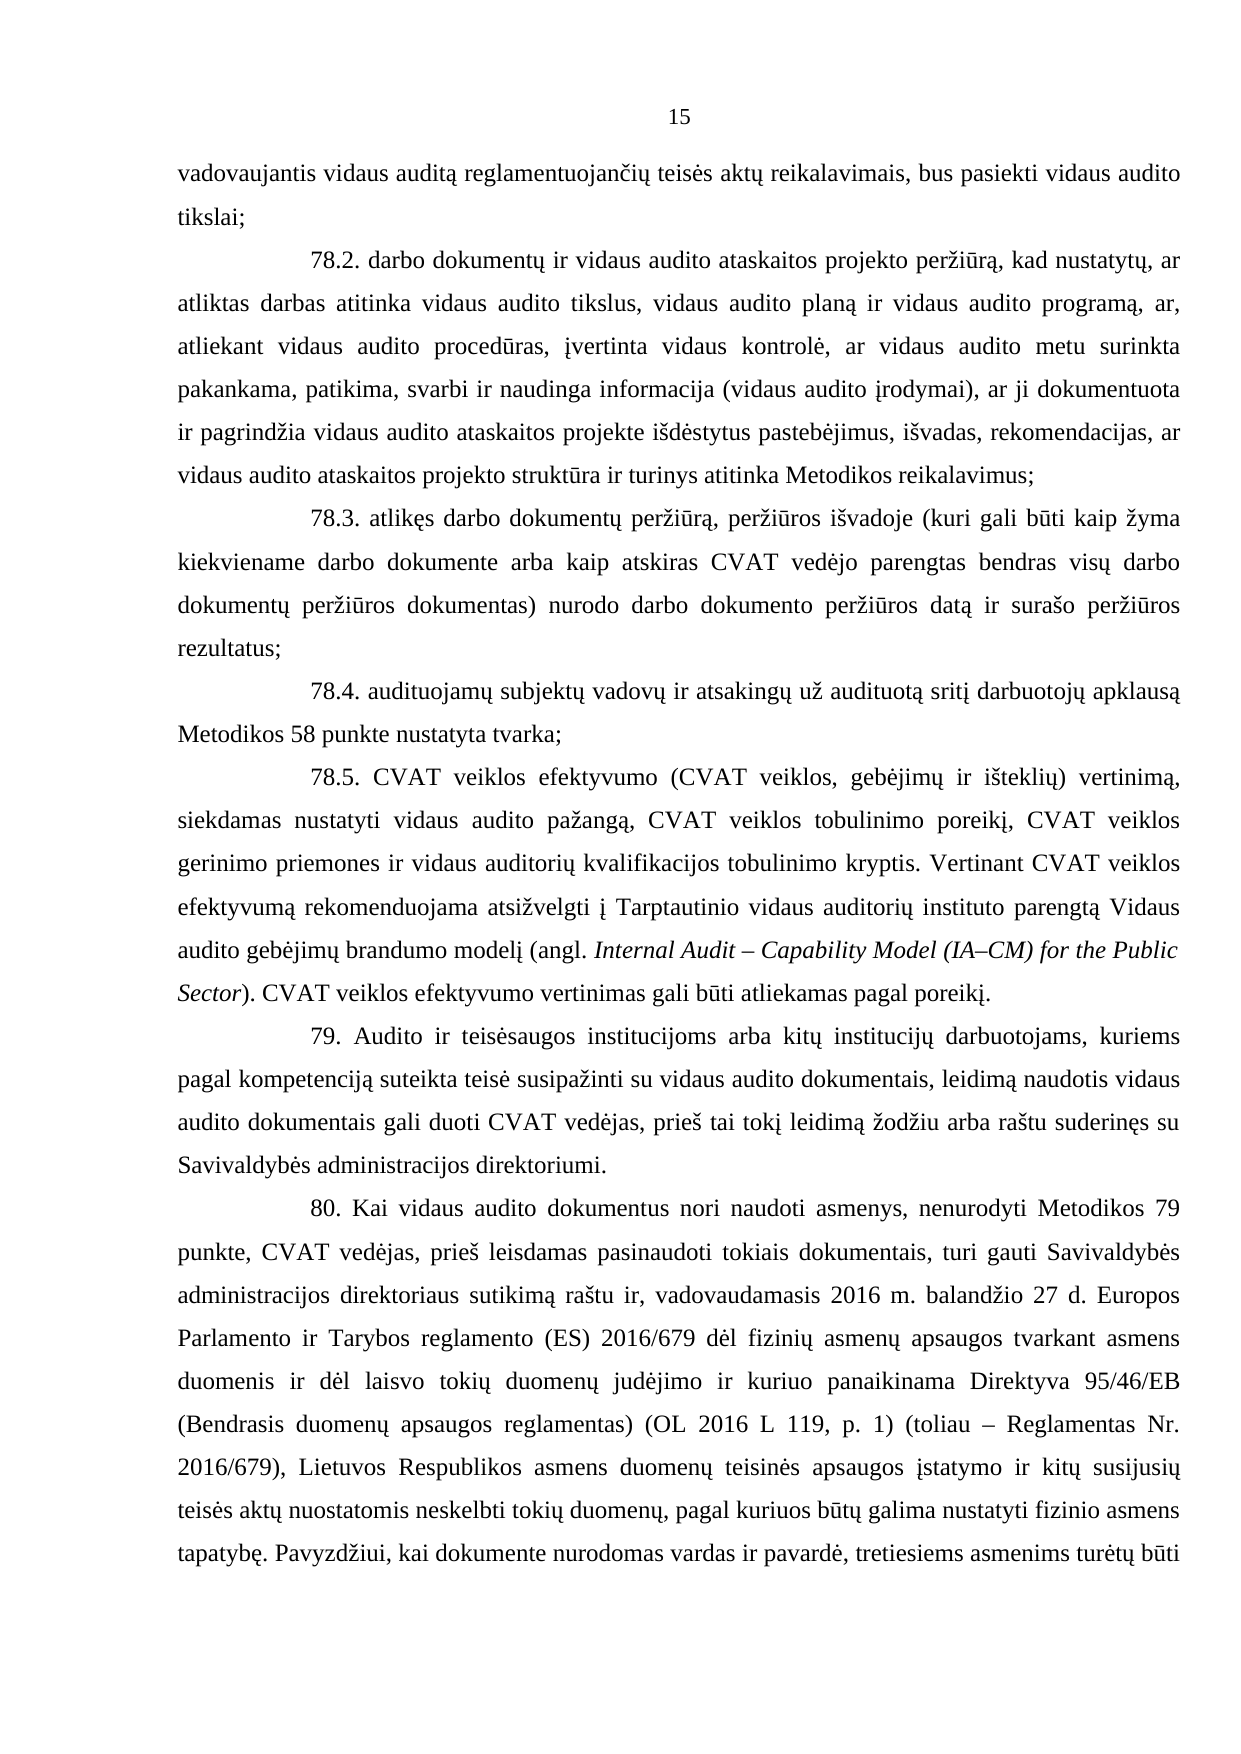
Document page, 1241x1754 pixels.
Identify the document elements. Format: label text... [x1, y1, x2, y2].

text 78.5. CVAT veiklos efektyvumo (CVAT veiklos, gebėjimų ir išteklių) vertinimą, siekdamas nustatyti vidaus audito pažangą, CVAT veiklos tobulinimo poreikį, CVAT veiklos gerinimo priemones ir vidaus auditorių kvalifikacijos tobulinimo kryptis. Vertinant CVAT veiklos efektyvumą rekomenduojama atsižvelgti į Tarptautinio vidaus auditorių instituto parengtą Vidaus audito gebėjimų brandumo modelį (angl. Internal Audit – Capability Model (IA–CM) for the Public Sector). CVAT veiklos efektyvumo vertinimas gali būti atliekamas pagal poreikį. [177, 762, 1181, 1007]
text 78.3. atlikęs darbo dokumentų peržiūrą, peržiūros išvadoje (kuri gali būti kaip žyma kiekviename darbo dokumente arba kaip atskiras CVAT vedėjo parengtas bendras visų darbo dokumentų peržiūros dokumentas) nurodo darbo dokumento peržiūros datą ir surašo peržiūros rezultatus; [177, 503, 1181, 662]
text 80. Kai vidaus audito dokumentus nori naudoti asmenys, nenurodyti Metodikos 79 punkte, CVAT vedėjas, prieš leisdamas pasinaudoti tokiais dokumentais, turi gauti Savivaldybės administracijos direktoriaus sutikimą raštu ir, vadovaudamasis 2016 m. balandžio 27 d. Europos Parlamento ir Tarybos reglamento (ES) 2016/679 dėl fizinių asmenų apsaugos tvarkant asmens duomenis ir dėl laisvo tokių duomenų judėjimo ir kuriuo panaikinama Direktyva 95/46/EB (Bendrasis duomenų apsaugos reglamentas) (OL 2016 L 119, p. 1) (toliau – Reglamentas Nr. 2016/679), Lietuvos Respublikos asmens duomenų teisinės apsaugos įstatymo ir kitų susijusių teisės aktų nuostatomis neskelbti tokių duomenų, pagal kuriuos būtų galima nustatyti fizinio asmens tapatybę. Pavyzdžiui, kai dokumente nurodomas vardas ir pavardė, tretiesiems asmenims turėtų būti [177, 1193, 1181, 1567]
text vadovaujantis vidaus auditą reglamentuojančių teisės aktų reikalavimais, bus pasiekti vidaus audito tikslai; [177, 158, 1181, 230]
text 79. Audito ir teisėsaugos institucijoms arba kitų institucijų darbuotojams, kuriems pagal kompetenciją suteikta teisė susipažinti su vidaus audito dokumentais, leidimą naudotis vidaus audito dokumentais gali duoti CVAT vedėjas, prieš tai tokį leidimą žodžiu arba raštu suderinęs su Savivaldybės administracijos direktoriumi. [177, 1021, 1181, 1179]
text 78.2. darbo dokumentų ir vidaus audito ataskaitos projekto peržiūrą, kad nustatytų, ar atliktas darbas atitinka vidaus audito tikslus, vidaus audito planą ir vidaus audito programą, ar, atliekant vidaus audito procedūras, įvertinta vidaus kontrolė, ar vidaus audito metu surinkta pakankama, patikima, svarbi ir naudinga informacija (vidaus audito įrodymai), ar ji dokumentuota ir pagrindžia vidaus audito ataskaitos projekte išdėstytus pastebėjimus, išvadas, rekomendacijas, ar vidaus audito ataskaitos projekto struktūra ir turinys atitinka Metodikos reikalavimus; [177, 245, 1181, 489]
text 78.4. audituojamų subjektų vadovų ir atsakingų už audituotą sritį darbuotojų apklausą Metodikos 58 punkte nustatyta tvarka; [177, 676, 1181, 748]
